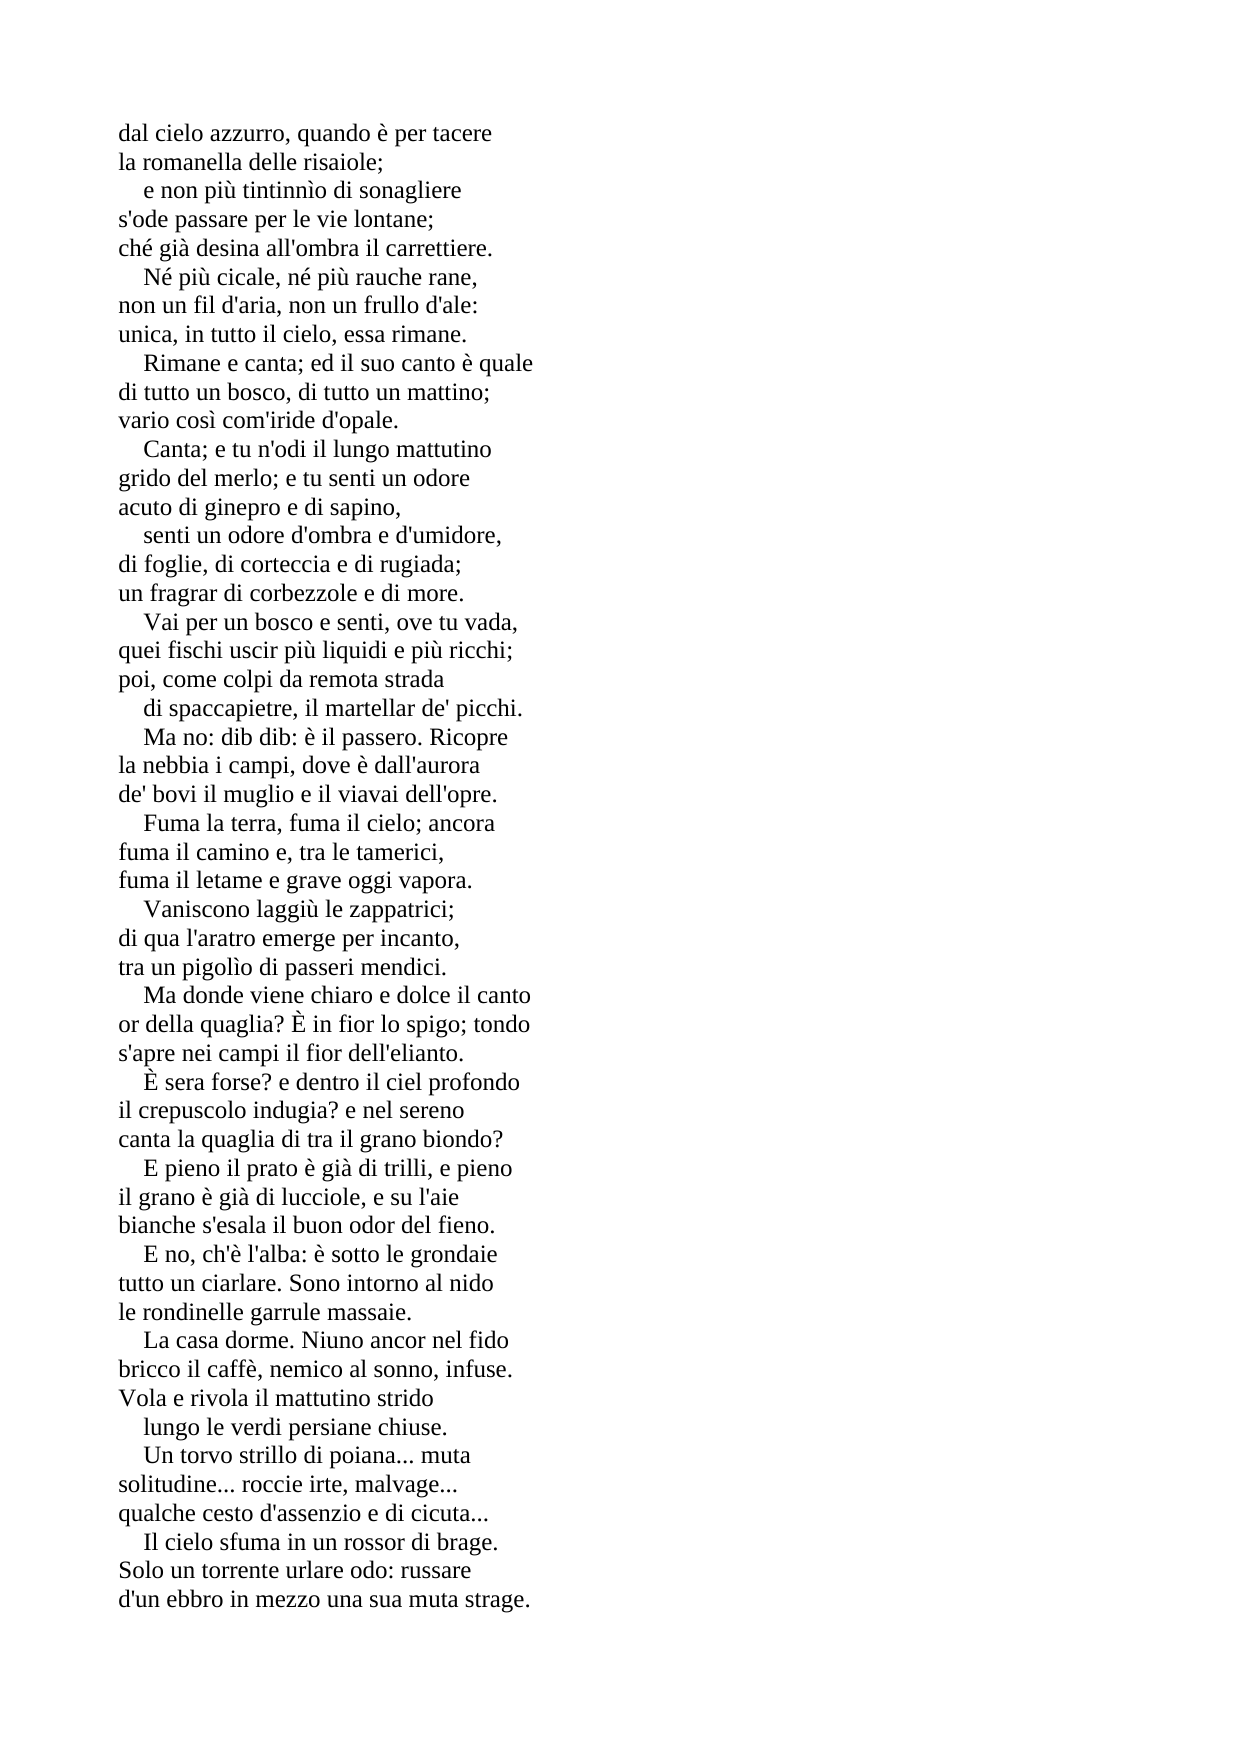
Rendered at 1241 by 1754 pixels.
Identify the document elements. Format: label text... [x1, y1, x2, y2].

text grido del merlo; e tu senti un odore [118, 463, 1122, 492]
text bianche s'esala il buon odor del fieno. [118, 1211, 1122, 1239]
text E pieno il prato è già di trilli, e pieno [118, 1153, 1122, 1182]
text canta la quaglia di tra il grano biondo? [118, 1124, 1122, 1153]
text È sera forse? e dentro il ciel profondo [118, 1067, 1122, 1096]
text fuma il letame e grave oggi vapora. [118, 866, 1122, 894]
text s'apre nei campi il fior dell'elianto. [118, 1038, 1122, 1067]
text la romanella delle risaiole; [118, 147, 1122, 176]
text ché già desina all'ombra il carrettiere. [118, 233, 1122, 262]
text Canta; e tu n'odi il lungo mattutino [118, 434, 1122, 463]
text la nebbia i campi, dove è dall'aurora [118, 751, 1122, 779]
text La casa dorme. Niuno ancor nel fido [118, 1326, 1122, 1354]
text vario così com'iride d'opale. [118, 406, 1122, 434]
text un fragrar di corbezzole e di more. [118, 578, 1122, 607]
text quei fischi uscir più liquidi e più ricchi; [118, 636, 1122, 664]
text tra un pigolìo di passeri mendici. [118, 952, 1122, 981]
text E no, ch'è l'alba: è sotto le grondaie [118, 1239, 1122, 1268]
text senti un odore d'ombra e d'umidore, [118, 521, 1122, 549]
text poi, come colpi da remota strada [118, 664, 1122, 693]
text il grano è già di lucciole, e su l'aie [118, 1182, 1122, 1211]
text le rondinelle garrule massaie. [118, 1297, 1122, 1326]
text di tutto un bosco, di tutto un mattino; [118, 377, 1122, 406]
text Solo un torrente urlare odo: russare [118, 1556, 1122, 1584]
text Ma no: dib dib: è il passero. Ricopre [118, 722, 1122, 751]
text de' bovi il muglio e il viavai dell'opre. [118, 779, 1122, 808]
text bricco il caffè, nemico al sonno, infuse. [118, 1354, 1122, 1383]
text di foglie, di corteccia e di rugiada; [118, 549, 1122, 578]
text il crepuscolo indugia? e nel sereno [118, 1096, 1122, 1124]
text Vola e rivola il mattutino strido [118, 1383, 1122, 1412]
text or della quaglia? È in fior lo spigo; tondo [118, 1009, 1122, 1038]
text Vai per un bosco e senti, ove tu vada, [118, 607, 1122, 636]
text tutto un ciarlare. Sono intorno al nido [118, 1268, 1122, 1297]
text Il cielo sfuma in un rossor di brage. [118, 1527, 1122, 1556]
text Ma donde viene chiaro e dolce il canto [118, 981, 1122, 1009]
text s'ode passare per le vie lontane; [118, 204, 1122, 233]
text unica, in tutto il cielo, essa rimane. [118, 319, 1122, 348]
text fuma il camino e, tra le tamerici, [118, 837, 1122, 866]
text non un fil d'aria, non un frullo d'ale: [118, 291, 1122, 319]
text Un torvo strillo di poiana... muta [118, 1441, 1122, 1469]
text di spaccapietre, il martellar de' picchi. [118, 693, 1122, 722]
text e non più tintinnìo di sonagliere [118, 176, 1122, 204]
text acuto di ginepro e di sapino, [118, 492, 1122, 521]
text Né più cicale, né più rauche rane, [118, 262, 1122, 291]
text di qua l'aratro emerge per incanto, [118, 923, 1122, 952]
text solitudine... roccie irte, malvage... [118, 1469, 1122, 1498]
text Rimane e canta; ed il suo canto è quale [118, 348, 1122, 377]
text d'un ebbro in mezzo una sua muta strage. [118, 1584, 1122, 1613]
text lungo le verdi persiane chiuse. [118, 1412, 1122, 1441]
text Vaniscono laggiù le zappatrici; [118, 894, 1122, 923]
text Fuma la terra, fuma il cielo; ancora [118, 808, 1122, 837]
text dal cielo azzurro, quando è per tacere [118, 118, 1122, 147]
text qualche cesto d'assenzio e di cicuta... [118, 1498, 1122, 1527]
